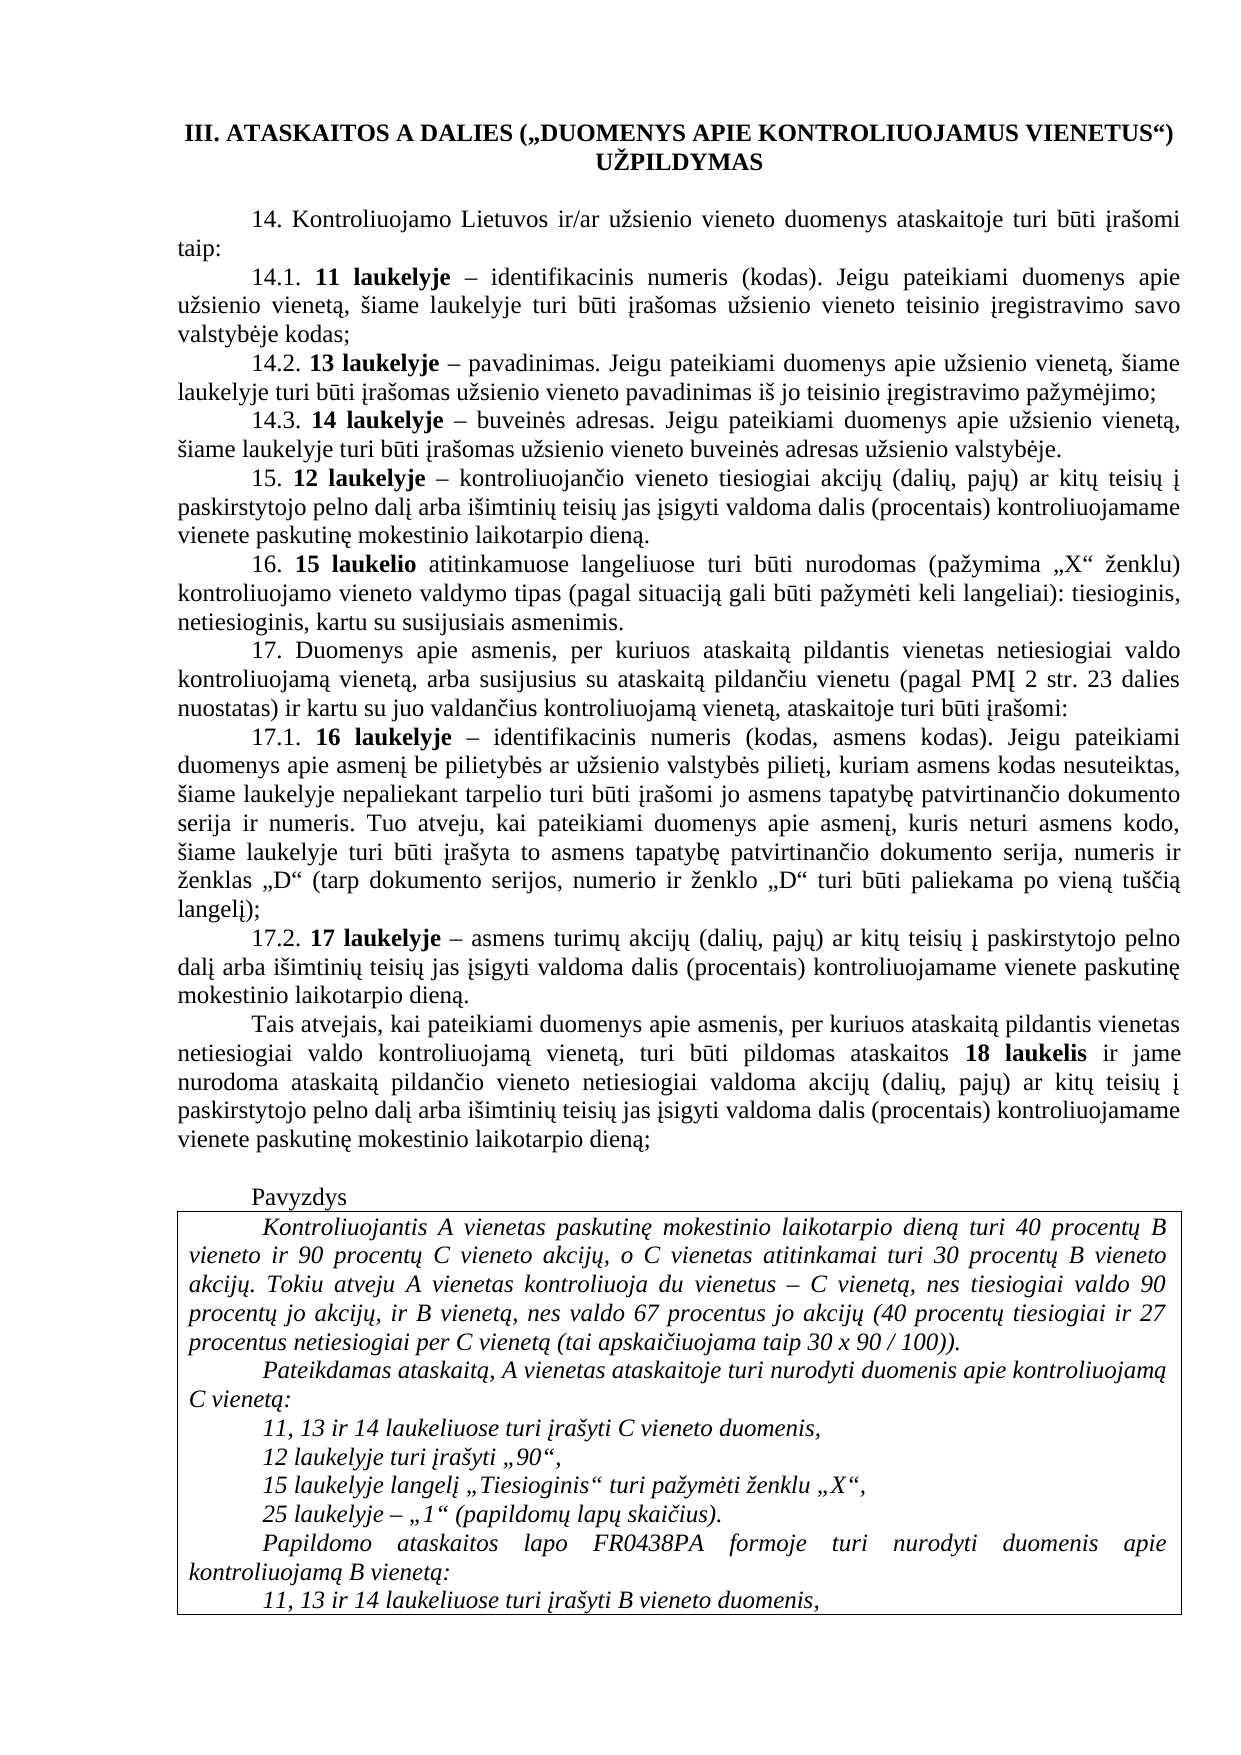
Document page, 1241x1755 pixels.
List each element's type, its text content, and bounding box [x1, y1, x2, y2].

text 17.1. 16 laukelyje – identifikacinis numeris (kodas, asmens kodas). Jeigu pateikiami duomenys apie asmenį be pilietybės ar užsienio valstybės pilietį, kuriam asmens kodas nesuteiktas, šiame laukelyje nepaliekant tarpelio turi būti įrašomi jo asmens tapatybę patvirtinančio dokumento serija ir numeris. Tuo atveju, kai pateikiami duomenys apie asmenį, kuris neturi asmens kodo, šiame laukelyje turi būti įrašyta to asmens tapatybę patvirtinančio dokumento serija, numeris ir ženklas „D“ (tarp dokumento serijos, numerio ir ženklo „D“ turi būti paliekama po vieną tuščią langelį); [177, 722, 1181, 923]
text 14.1. 11 laukelyje – identifikacinis numeris (kodas). Jeigu pateikiami duomenys apie užsienio vienetą, šiame laukelyje turi būti įrašomas užsienio vieneto teisinio įregistravimo savo valstybėje kodas; [177, 262, 1181, 348]
table_header Kontroliuojantis A vienetas paskutinę mokestinio laikotarpio dieną turi 40 procentų B vieneto ir 90 procentų C vieneto akcijų, o C vienetas atitinkamai turi 30 procentų B vieneto akcijų. Tokiu atveju A vienetas kontroliuoja du vienetus – C vienetą, nes tiesiogiai valdo 90 procentų jo akcijų, ir B vienetą, nes valdo 67 procentus jo akcijų (40 procentų tiesiogiai ir 27 procentus netiesiogiai per C vienetą (tai apskaičiuojama taip 30 x 90 / 100)). Pateikdamas ataskaitą, A vienetas ataskaitoje turi nurodyti duomenis apie kontroliuojamą C vienetą: 11, 13 ir 14 laukeliuose turi įrašyti C vieneto duomenis, 12 laukelyje turi įrašyti „90“, 15 laukelyje langelį „Tiesioginis“ turi pažymėti ženklu „X“, 25 laukelyje – „1“ (papildomų lapų skaičius). Papildomo ataskaitos lapo FR0438PA formoje turi nurodyti duomenis apie kontroliuojamą B vienetą: 11, 13 ir 14 laukeliuose turi įrašyti B vieneto duomenis, [178, 1212, 1181, 1614]
text 17.2. 17 laukelyje – asmens turimų akcijų (dalių, pajų) ar kitų teisių į paskirstytojo pelno dalį arba išimtinių teisių jas įsigyti valdoma dalis (procentais) kontroliuojamame vienete paskutinę mokestinio laikotarpio dieną. [177, 923, 1181, 1009]
text 16. 15 laukelio atitinkamuose langeliuose turi būti nurodomas (pažymima „X“ ženklu) kontroliuojamo vieneto valdymo tipas (pagal situaciją gali būti pažymėti keli langeliai): tiesioginis, netiesioginis, kartu su susijusiais asmenimis. [177, 549, 1181, 636]
text 15. 12 laukelyje – kontroliuojančio vieneto tiesiogiai akcijų (dalių, pajų) ar kitų teisių į paskirstytojo pelno dalį arba išimtinių teisių jas įsigyti valdoma dalis (procentais) kontroliuojamame vienete paskutinę mokestinio laikotarpio dieną. [177, 463, 1181, 549]
text 14.3. 14 laukelyje – buveinės adresas. Jeigu pateikiami duomenys apie užsienio vienetą, šiame laukelyje turi būti įrašomas užsienio vieneto buveinės adresas užsienio valstybėje. [177, 406, 1181, 463]
text III. ATASKAITOS A DALIES („DUOMENYS APIE KONTROLIUOJAMUS VIENETUS“) UŽPILDYMAS [177, 118, 1181, 176]
text 14.2. 13 laukelyje – pavadinimas. Jeigu pateikiami duomenys apie užsienio vienetą, šiame laukelyje turi būti įrašomas užsienio vieneto pavadinimas iš jo teisinio įregistravimo pažymėjimo; [177, 348, 1181, 406]
text Tais atvejais, kai pateikiami duomenys apie asmenis, per kuriuos ataskaitą pildantis vienetas netiesiogiai valdo kontroliuojamą vienetą, turi būti pildomas ataskaitos 18 laukelis ir jame nurodoma ataskaitą pildančio vieneto netiesiogiai valdoma akcijų (dalių, pajų) ar kitų teisių į paskirstytojo pelno dalį arba išimtinių teisių jas įsigyti valdoma dalis (procentais) kontroliuojamame vienete paskutinę mokestinio laikotarpio dieną; [177, 1009, 1181, 1153]
text 14. Kontroliuojamo Lietuvos ir/ar užsienio vieneto duomenys ataskaitoje turi būti įrašomi taip: [177, 204, 1181, 262]
text 17. Duomenys apie asmenis, per kuriuos ataskaitą pildantis vienetas netiesiogiai valdo kontroliuojamą vienetą, arba susijusius su ataskaitą pildančiu vienetu (pagal PMĮ 2 str. 23 dalies nuostatas) ir kartu su juo valdančius kontroliuojamą vienetą, ataskaitoje turi būti įrašomi: [177, 636, 1181, 722]
text Pavyzdys [177, 1182, 1181, 1211]
